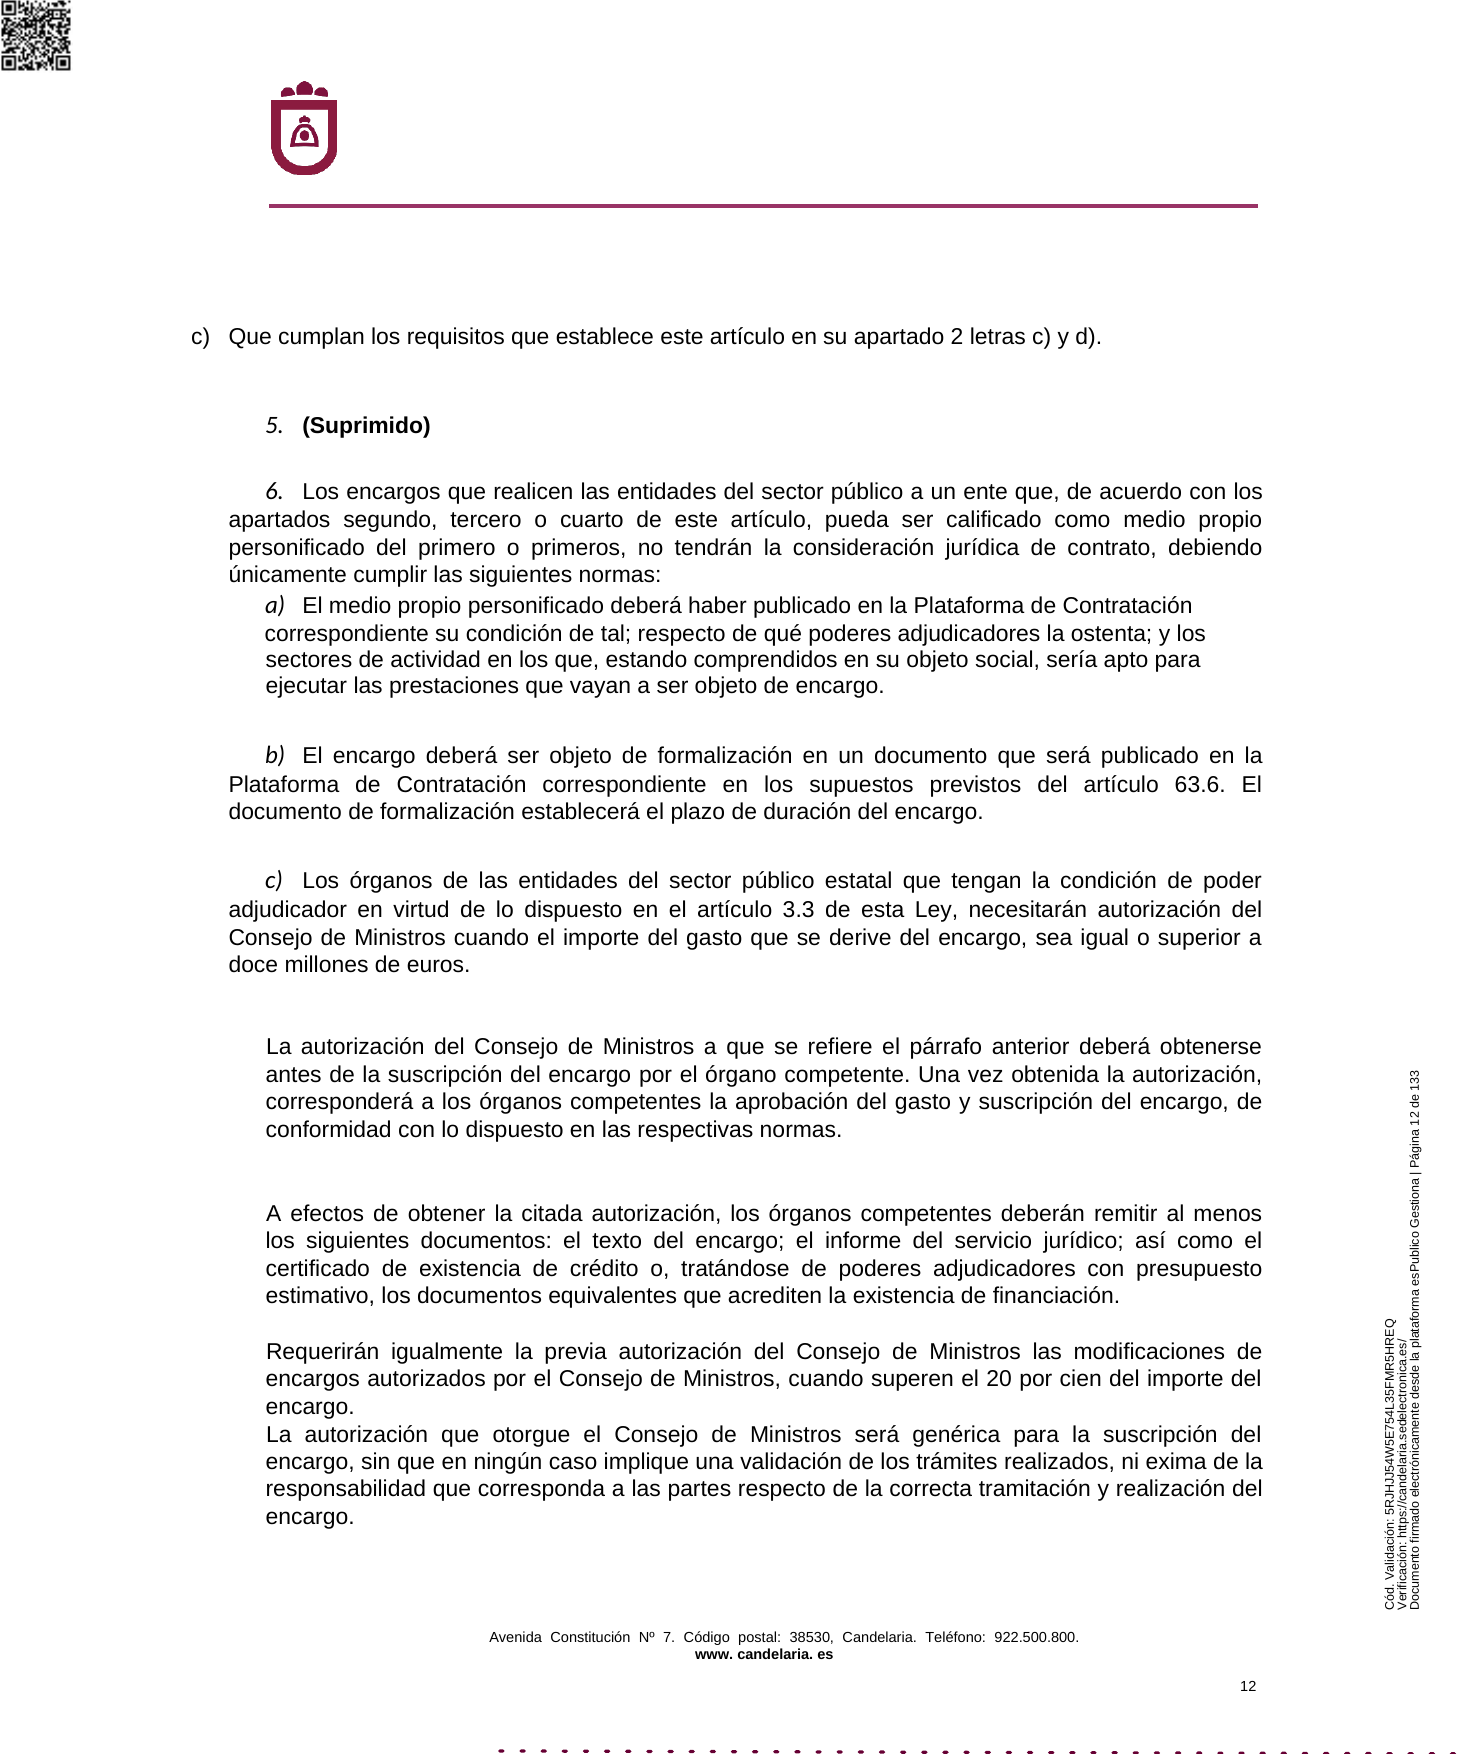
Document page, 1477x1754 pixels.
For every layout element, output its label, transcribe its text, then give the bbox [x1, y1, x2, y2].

text La autorización que otorgue el Consejo de Ministros será genérica para la suscripción del encargo, sin que en ningún caso implique una validación de los trámites realizados, ni exima de la responsabilidad que corresponda a las partes respecto de la correcta tramitación y realización del encargo. [265, 1421, 1263, 1529]
list Los órganos de las entidades del sector público estatal que tengan la condición de poder adjudicador en virtud de lo dispuesto en el artículo 3.3 de esta Ley, necesitarán autorización del Consejo de Ministros cuando el importe del gasto que se derive del encargo, sea igual o superior a doce millones de euros. [228, 864, 1263, 977]
text Requerirán igualmente la previa autorización del Consejo de Ministros las modificaciones de encargos autorizados por el Consejo de Ministros, cuando superen el 20 por cien del importe del encargo. [265, 1338, 1263, 1419]
text La autorización del Consejo de Ministros a que se refiere el párrafo anterior deberá obtenerse antes de la suscripción del encargo por el órgano competente. Una vez obtenida la autorización, corresponderá a los órganos competentes la aprobación del gasto y suscripción del encargo, de conformidad con lo dispuesto en las respectivas normas. [265, 1033, 1263, 1142]
text A efectos de obtener la citada autorización, los órganos competentes deberán remitir al menos los siguientes documentos: el texto del encargo; el informe del servicio jurídico; así como el certificado de existencia de crédito o, tratándose de poderes adjudicadores con presupuesto estimativo, los documentos equivalentes que acrediten la existencia de financiación. [265, 1200, 1263, 1308]
text correspondiente su condición de tal; respecto de qué poderes adjudicadores la ostenta; y los sectores de actividad en los que, estando comprendidos en su objeto social, sería apto para ejecutar las prestaciones que vayan a ser objeto de encargo. [264, 621, 1264, 698]
list Que cumplan los requisitos que establece este artículo en su apartado 2 letras c) y d). [191, 323, 1263, 349]
list El encargo deberá ser objeto de formalización en un documento que será publicado en la Plataforma de Contratación correspondiente en los supuestos previstos del artículo 63.6. El documento de formalización establecerá el plazo de duración del encargo. [228, 739, 1263, 824]
list Los encargos que realicen las entidades del sector público a un ente que, de acuerdo con los apartados segundo, tercero o cuarto de este artículo, pueda ser calificado como medio propio personificado del primero o primeros, no tendrán la consideración jurídica de contrato, debiendo únicamente cumplir las siguientes normas: [228, 475, 1263, 587]
list El medio propio personificado deberá haber publicado en la Plataforma de Contratación [228, 589, 1263, 619]
list (Suprimido) [228, 409, 1263, 439]
